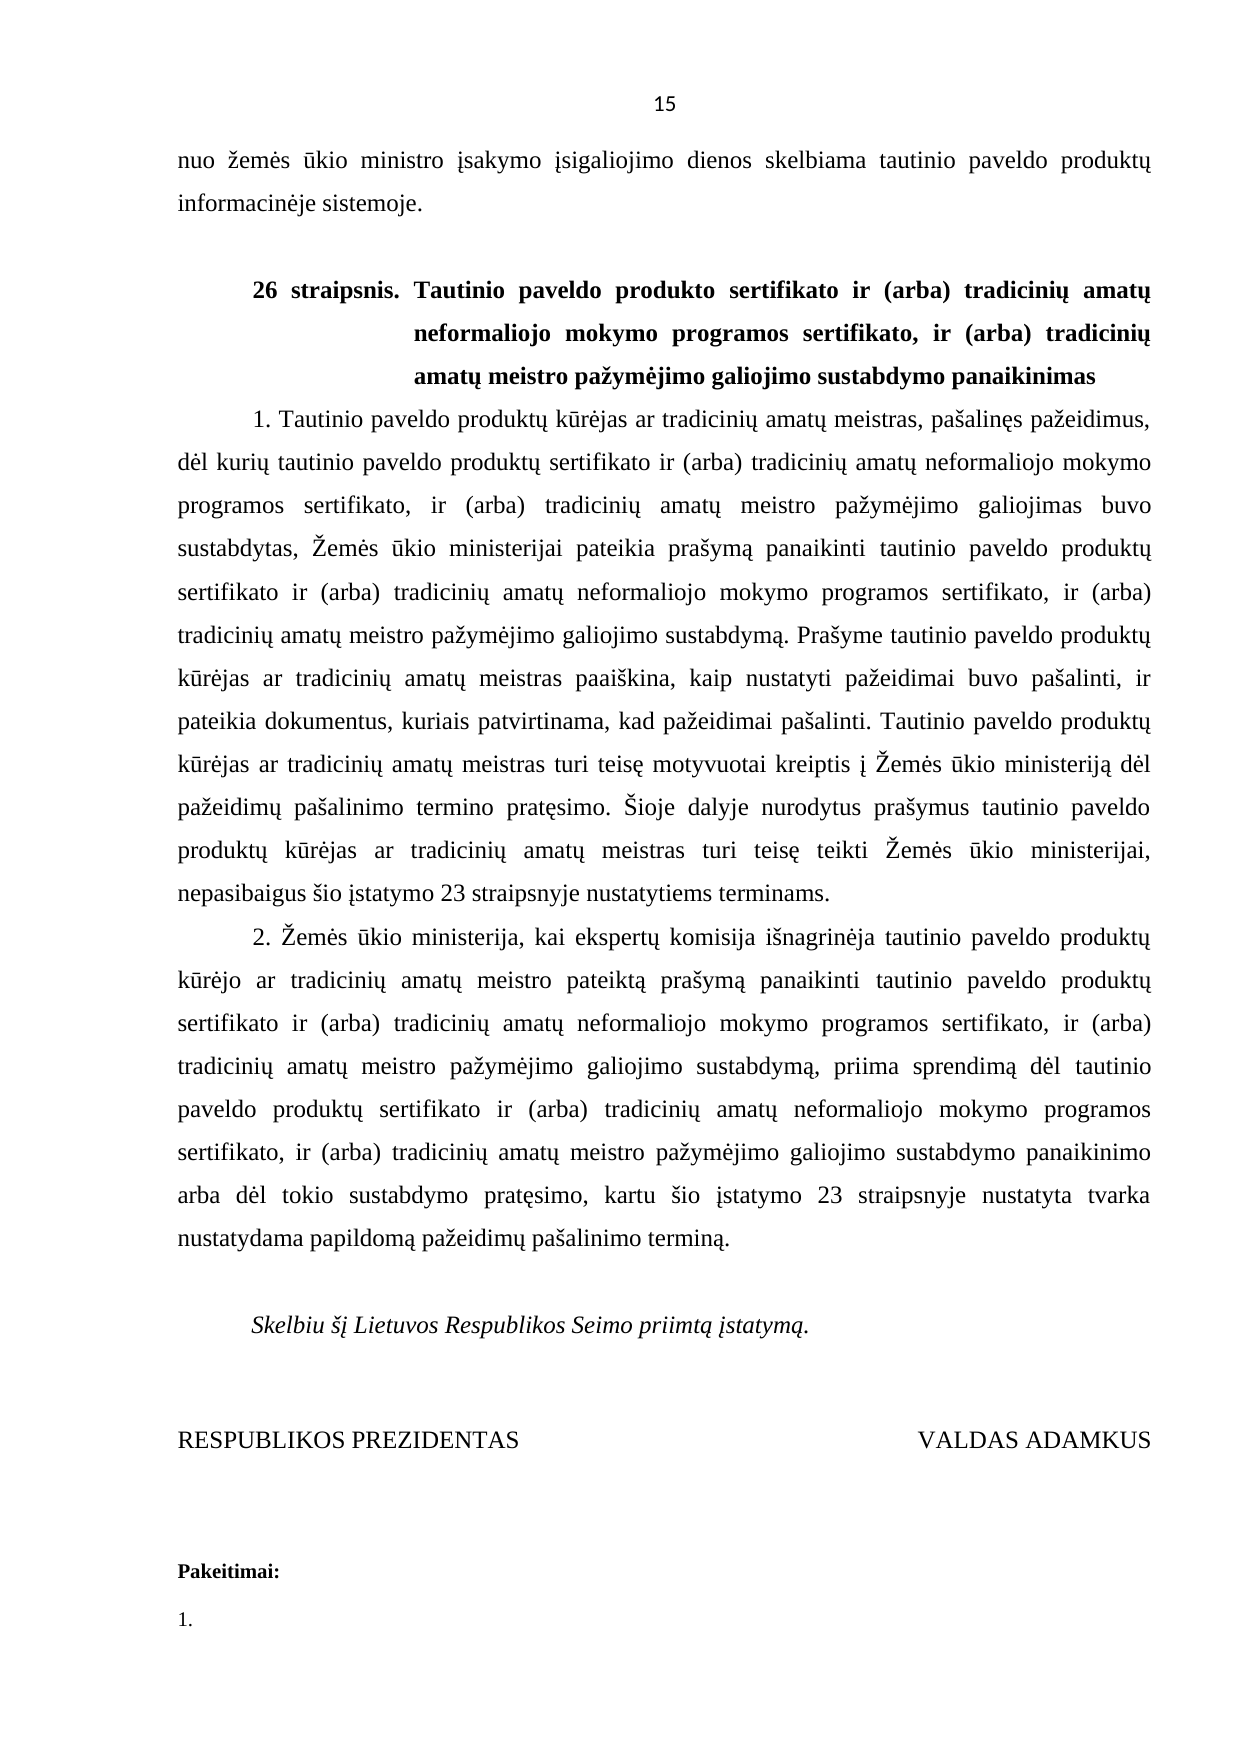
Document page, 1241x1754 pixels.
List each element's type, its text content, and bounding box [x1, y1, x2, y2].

text Skelbiu šį Lietuvos Respublikos Seimo priimtą įstatymą. [177, 1310, 1152, 1338]
text Pakeitimai: [177, 1559, 1152, 1583]
text 1. Tautinio paveldo produktų kūrėjas ar tradicinių amatų meistras, pašalinęs pažeidimus, dėl kurių tautinio paveldo produktų sertifikato ir (arba) tradicinių amatų neformaliojo mokymo programos sertifikato, ir (arba) tradicinių amatų meistro pažymėjimo galiojimas buvo sustabdytas, Žemės ūkio ministerijai pateikia prašymą panaikinti tautinio paveldo produktų sertifikato ir (arba) tradicinių amatų neformaliojo mokymo programos sertifikato, ir (arba) tradicinių amatų meistro pažymėjimo galiojimo sustabdymą. Prašyme tautinio paveldo produktų kūrėjas ar tradicinių amatų meistras paaiškina, kaip nustatyti pažeidimai buvo pašalinti, ir pateikia dokumentus, kuriais patvirtinama, kad pažeidimai pašalinti. Tautinio paveldo produktų kūrėjas ar tradicinių amatų meistras turi teisę motyvuotai kreiptis į Žemės ūkio ministeriją dėl pažeidimų pašalinimo termino pratęsimo. Šioje dalyje nurodytus prašymus tautinio paveldo produktų kūrėjas ar tradicinių amatų meistras turi teisę teikti Žemės ūkio ministerijai, nepasibaigus šio įstatymo 23 straipsnyje nustatytiems terminams. [177, 404, 1152, 907]
text 26 straipsnis. Tautinio paveldo produkto sertifikato ir (arba) tradicinių amatų neformaliojo mokymo programos sertifikato, ir (arba) tradicinių amatų meistro pažymėjimo galiojimo sustabdymo panaikinimas [252, 275, 1152, 390]
text RESPUBLIKOS PREZIDENTAS VALDAS ADAMKUS [177, 1425, 1152, 1453]
text 2. Žemės ūkio ministerija, kai ekspertų komisija išnagrinėja tautinio paveldo produktų kūrėjo ar tradicinių amatų meistro pateiktą prašymą panaikinti tautinio paveldo produktų sertifikato ir (arba) tradicinių amatų neformaliojo mokymo programos sertifikato, ir (arba) tradicinių amatų meistro pažymėjimo galiojimo sustabdymą, priima sprendimą dėl tautinio paveldo produktų sertifikato ir (arba) tradicinių amatų neformaliojo mokymo programos sertifikato, ir (arba) tradicinių amatų meistro pažymėjimo galiojimo sustabdymo panaikinimo arba dėl tokio sustabdymo pratęsimo, kartu šio įstatymo 23 straipsnyje nustatyta tvarka nustatydama papildomą pažeidimų pašalinimo terminą. [177, 922, 1152, 1252]
text 1. [177, 1607, 1152, 1631]
text nuo žemės ūkio ministro įsakymo įsigaliojimo dienos skelbiama tautinio paveldo produktų informacinėje sistemoje. [177, 145, 1152, 217]
